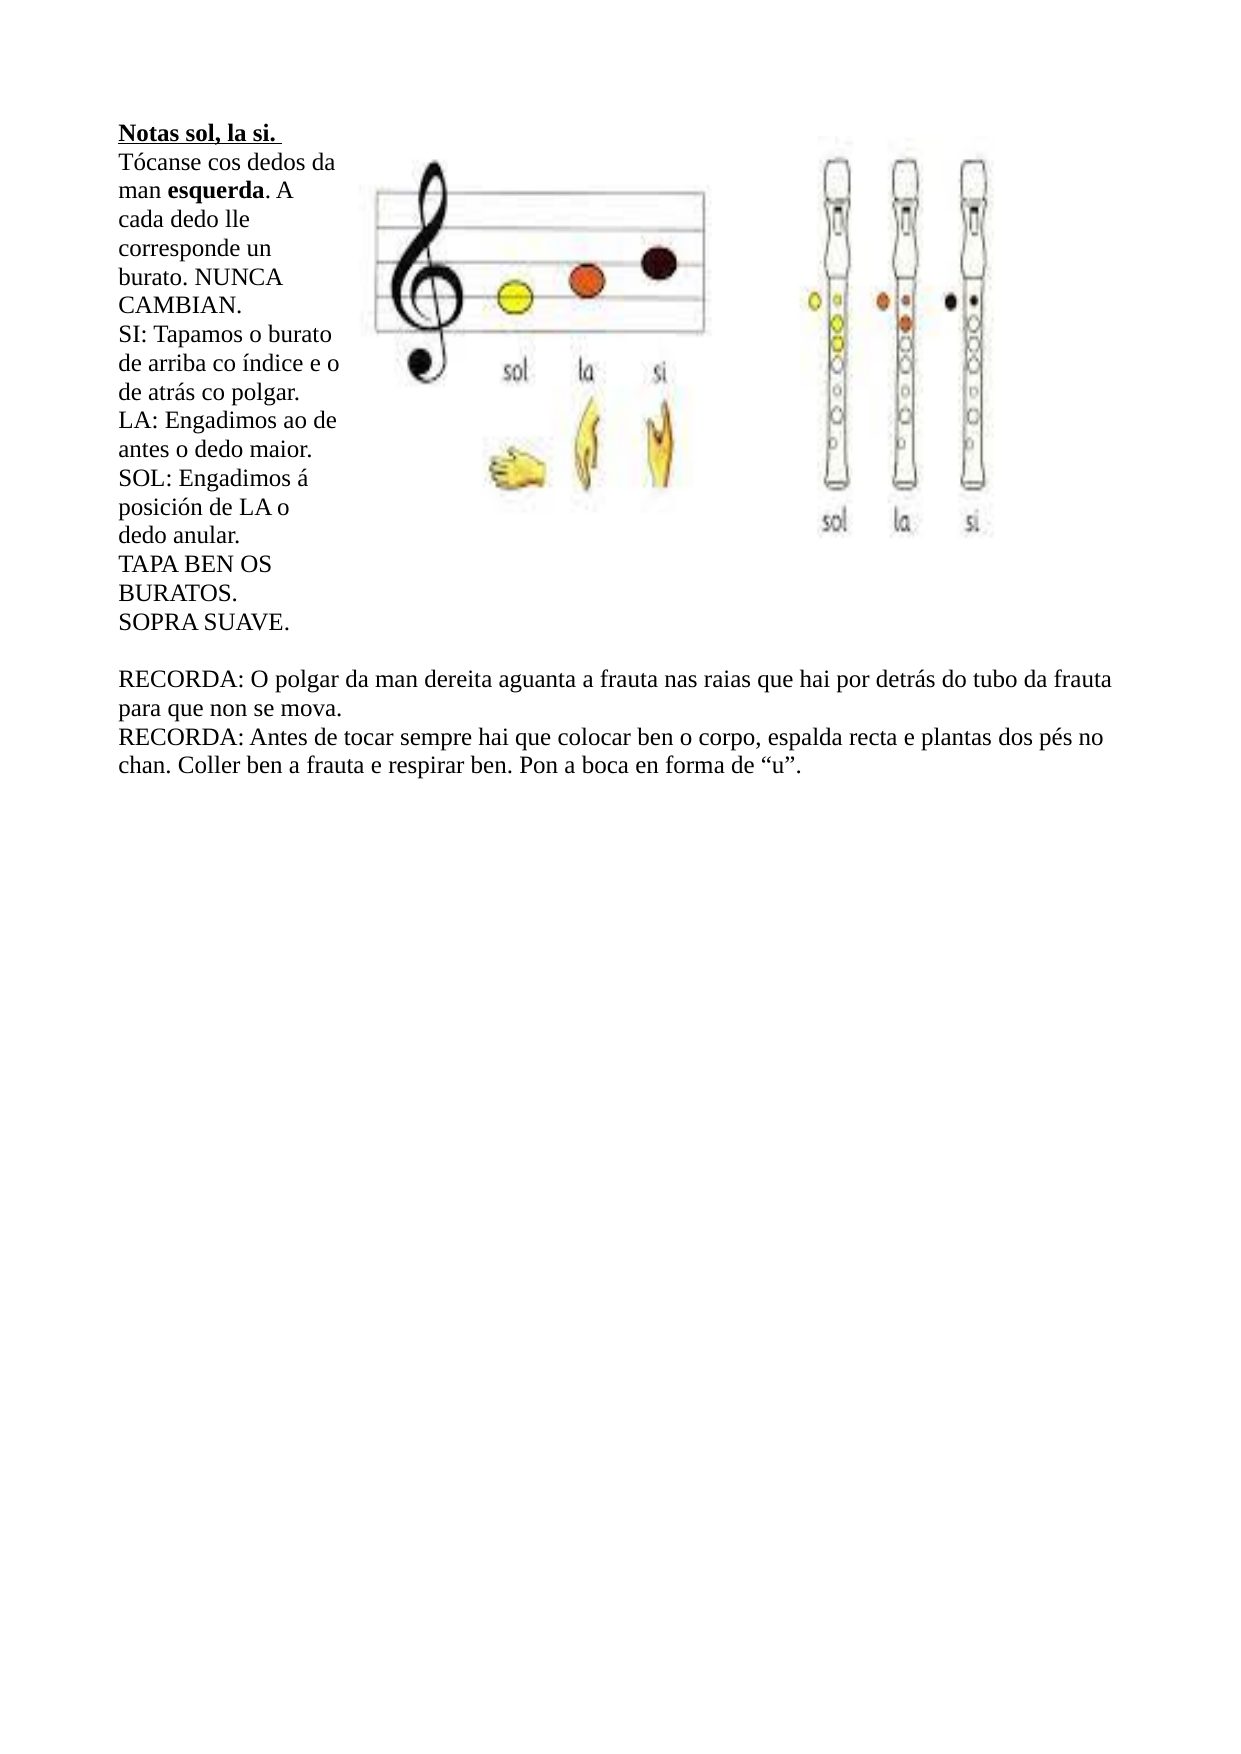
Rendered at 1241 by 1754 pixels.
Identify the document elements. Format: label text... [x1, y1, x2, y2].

text [1078, 406, 1122, 463]
text [1078, 147, 1122, 319]
text [1078, 463, 1122, 549]
text RECORDA: Antes de tocar sempre hai que colocar ben o corpo, espalda recta e plantas dos pés no chan. Coller ben a frauta e respirar ben. Pon a boca en forma de “u”. [118, 722, 1122, 779]
text LA: Engadimos ao de antes o dedo maior. [118, 406, 342, 463]
text [1078, 549, 1122, 607]
text SI: Tapamos o burato de arriba co índice e o de atrás co polgar. [118, 319, 342, 406]
text TAPA BEN OS BURATOS. [118, 549, 342, 607]
picture [342, 136, 1078, 611]
text SOPRA SUAVE. [118, 607, 1122, 636]
text [1078, 319, 1122, 406]
text RECORDA: O polgar da man dereita aguanta a frauta nas raias que hai por detrás do tubo da frauta para que non se mova. [118, 664, 1122, 722]
text Tócanse cos dedos da man esquerda. A cada dedo lle corresponde un burato. NUNCA CAMBIAN. [118, 147, 342, 319]
text Notas sol, la si. [118, 118, 1122, 147]
text SOL: Engadimos á posición de LA o dedo anular. [118, 463, 342, 549]
